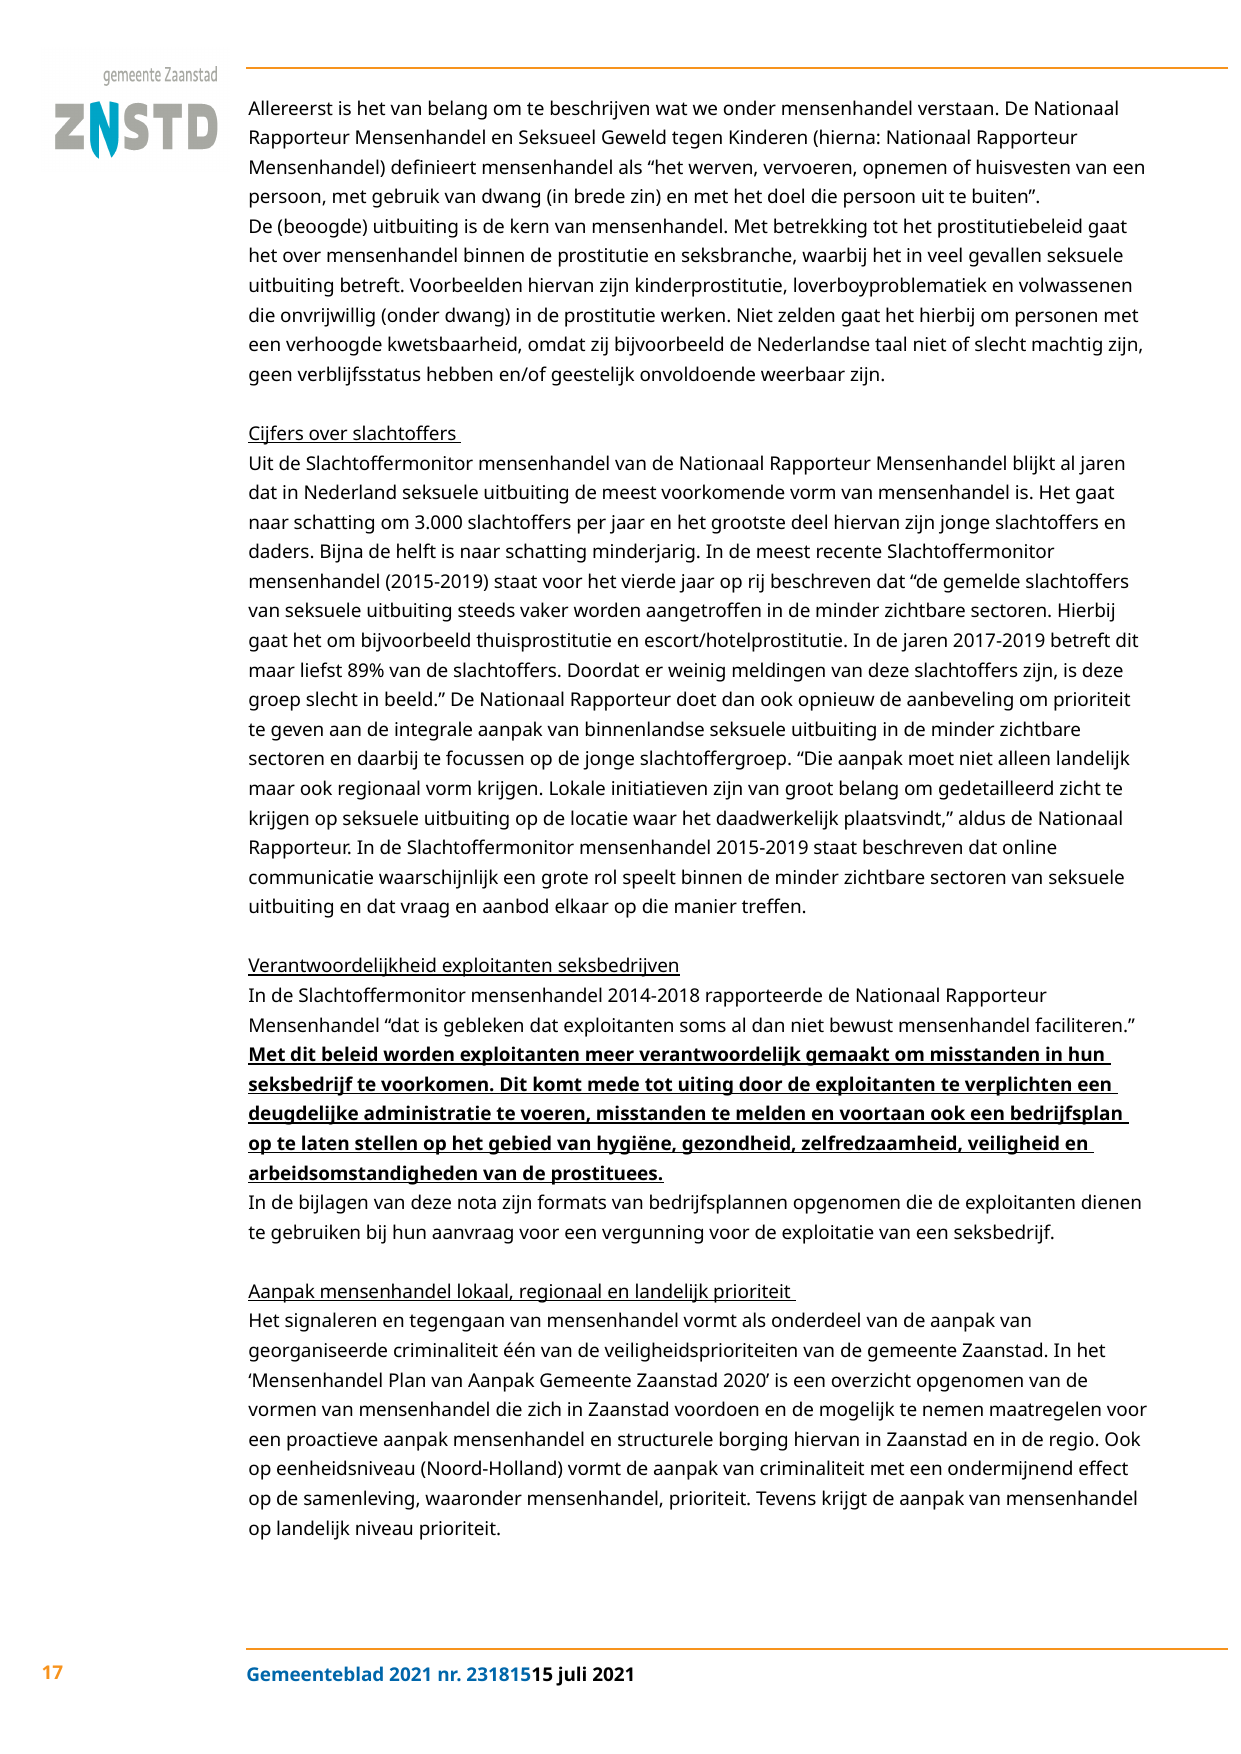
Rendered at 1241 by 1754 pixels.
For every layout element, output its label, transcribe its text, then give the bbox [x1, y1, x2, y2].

text Allereerst is het van belang om te beschrijven wat we onder mensenhandel verstaan. De Nationaal Rapporteur Mensenhandel en Seksueel Geweld tegen Kinderen (hierna: Nationaal Rapporteur Mensenhandel) definieert mensenhandel als “het werven, vervoeren, opnemen of huisvesten van een persoon, met gebruik van dwang (in brede zin) en met het doel die persoon uit te buiten”. [248, 95, 1152, 209]
text Uit de Slachtoffermonitor mensenhandel van de Nationaal Rapporteur Mensenhandel blijkt al jaren dat in Nederland seksuele uitbuiting de meest voorkomende vorm van mensenhandel is. Het gaat naar schatting om 3.000 slachtoffers per jaar en het grootste deel hiervan zijn jonge slachtoffers en daders. Bijna de helft is naar schatting minderjarig. In de meest recente Slachtoffermonitor mensenhandel (2015-2019) staat voor het vierde jaar op rij beschreven dat “de gemelde slachtoffers van seksuele uitbuiting steeds vaker worden aangetroffen in de minder zichtbare sectoren. Hierbij gaat het om bijvoorbeeld thuisprostitutie en escort/hotelprostitutie. In de jaren 2017-2019 betreft dit maar liefst 89% van de slachtoffers. Doordat er weinig meldingen van deze slachtoffers zijn, is deze groep slecht in beeld.” De Nationaal Rapporteur doet dan ook opnieuw de aanbeveling om prioriteit te geven aan de integrale aanpak van binnenlandse seksuele uitbuiting in de minder zichtbare sectoren en daarbij te focussen op de jonge slachtoffergroep. “Die aanpak moet niet alleen landelijk maar ook regionaal vorm krijgen. Lokale initiatieven zijn van groot belang om gedetailleerd zicht te krijgen op seksuele uitbuiting op de locatie waar het daadwerkelijk plaatsvindt,” aldus de Nationaal Rapporteur. In de Slachtoffermonitor mensenhandel 2015-2019 staat beschreven dat online communicatie waarschijnlijk een grote rol speelt binnen de minder zichtbare sectoren van seksuele uitbuiting en dat vraag en aanbod elkaar op die manier treffen. [248, 450, 1152, 919]
text Het signaleren en tegengaan van mensenhandel vormt als onderdeel van de aanpak van georganiseerde criminaliteit één van de veiligheidsprioriteiten van de gemeente Zaanstad. In het ‘Mensenhandel Plan van Aanpak Gemeente Zaanstad 2020’ is een overzicht opgenomen van de vormen van mensenhandel die zich in Zaanstad voordoen en de mogelijk te nemen maatregelen voor een proactieve aanpak mensenhandel en structurele borging hiervan in Zaanstad en in de regio. Ook op eenheidsniveau (Noord-Holland) vormt de aanpak van criminaliteit met een ondermijnend effect op de samenleving, waaronder mensenhandel, prioriteit. Tevens krijgt de aanpak van mensenhandel op landelijk niveau prioriteit. [248, 1308, 1152, 1541]
text Cijfers over slachtoffers [248, 420, 1152, 446]
picture [41, 47, 231, 172]
text Verantwoordelijkheid exploitanten seksbedrijven [248, 953, 1152, 978]
text Aanpak mensenhandel lokaal, regionaal en landelijk prioriteit [248, 1278, 1152, 1304]
text In de Slachtoffermonitor mensenhandel 2014-2018 rapporteerde de Nationaal Rapporteur Mensenhandel “dat is gebleken dat exploitanten soms al dan niet bewust mensenhandel faciliteren.” Met dit beleid worden exploitanten meer verantwoordelijk gemaakt om misstanden in hun seksbedrijf te voorkomen. Dit komt mede tot uiting door de exploitanten te verplichten een deugdelijke administratie te voeren, misstanden te melden en voortaan ook een bedrijfsplan op te laten stellen op het gebied van hygiëne, gezondheid, zelfredzaamheid, veiligheid en arbeidsomstandigheden van de prostituees. [248, 982, 1152, 1186]
text De (beoogde) uitbuiting is de kern van mensenhandel. Met betrekking tot het prostitutiebeleid gaat het over mensenhandel binnen de prostitutie en seksbranche, waarbij het in veel gevallen seksuele uitbuiting betreft. Voorbeelden hiervan zijn kinderprostitutie, loverboyproblematiek en volwassenen die onvrijwillig (onder dwang) in de prostitutie werken. Niet zelden gaat het hierbij om personen met een verhoogde kwetsbaarheid, omdat zij bijvoorbeeld de Nederlandse taal niet of slecht machtig zijn, geen verblijfsstatus hebben en/of geestelijk onvoldoende weerbaar zijn. [248, 213, 1152, 387]
text In de bijlagen van deze nota zijn formats van bedrijfsplannen opgenomen die de exploitanten dienen te gebruiken bij hun aanvraag voor een vergunning voor de exploitatie van een seksbedrijf. [248, 1189, 1152, 1245]
